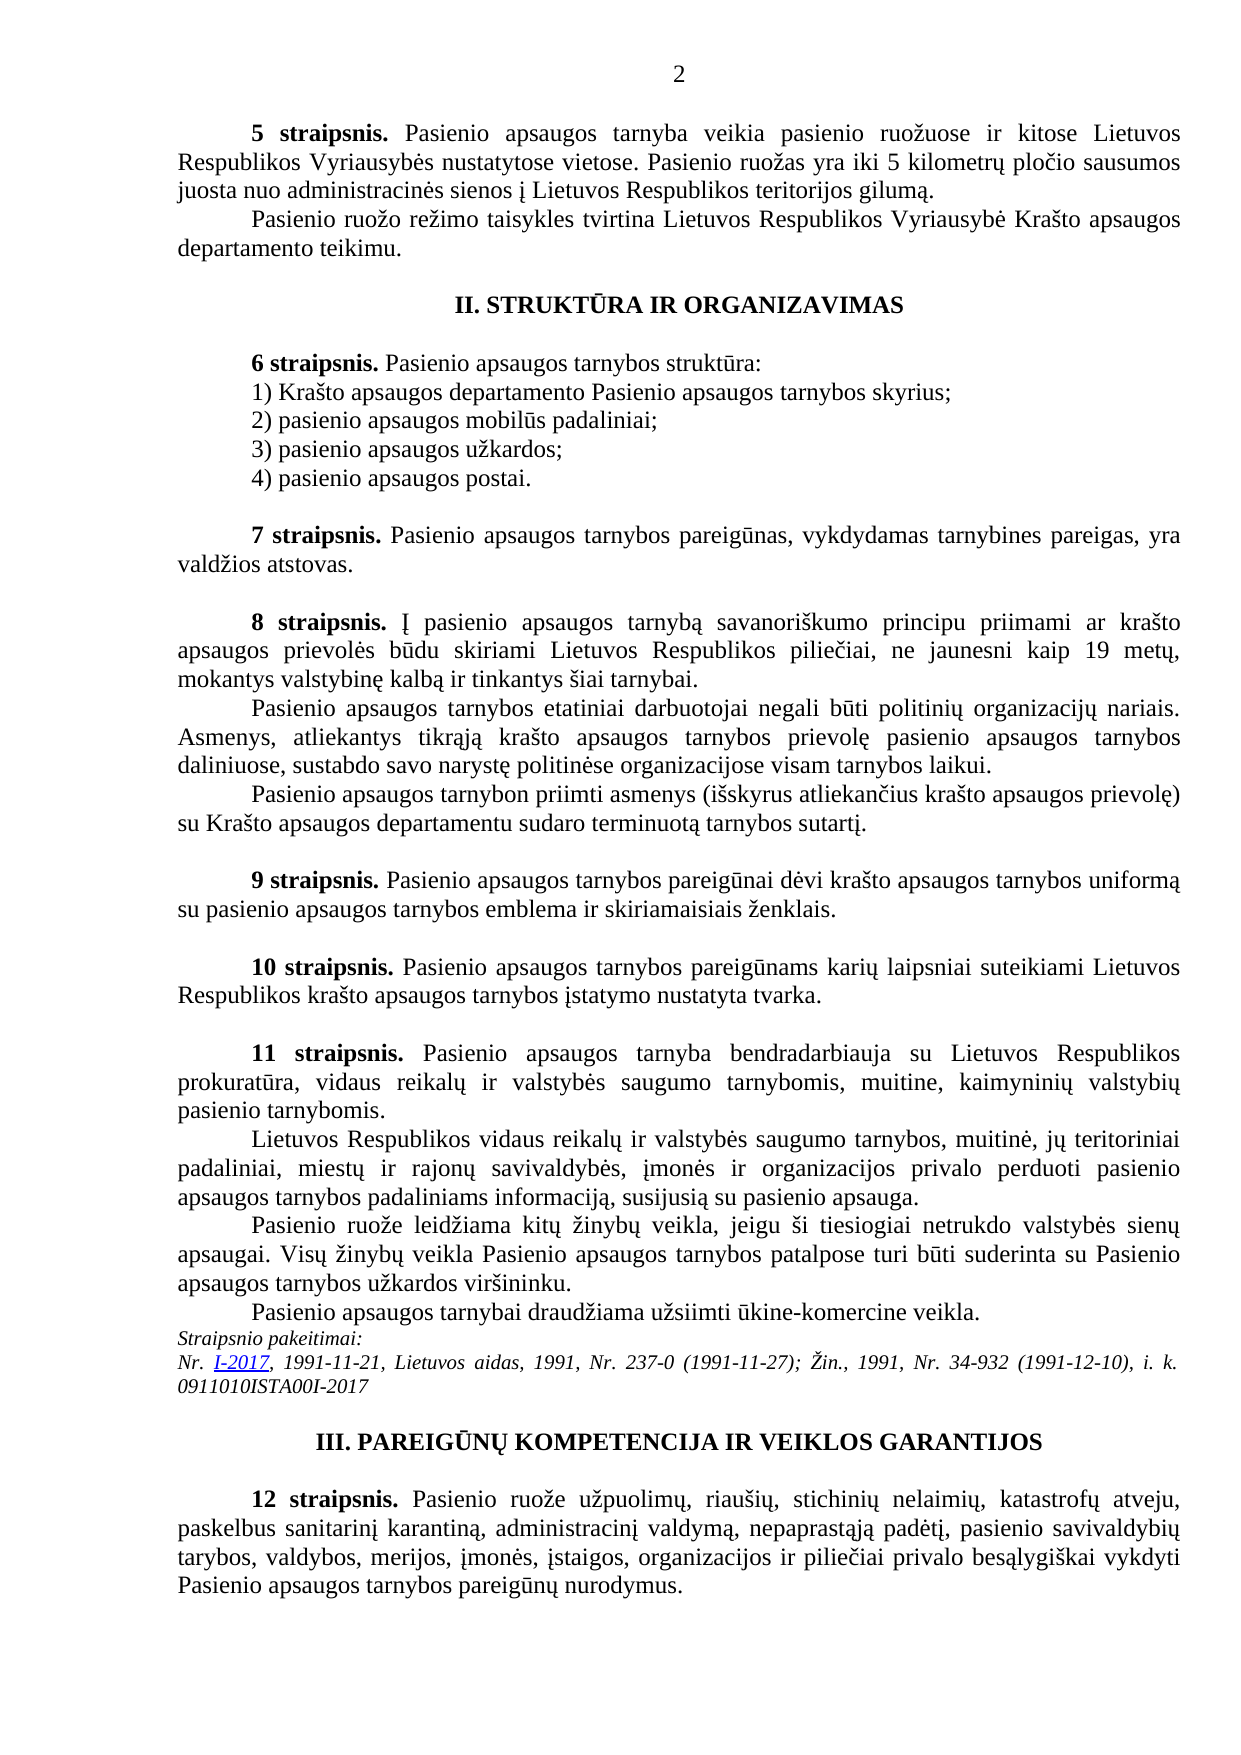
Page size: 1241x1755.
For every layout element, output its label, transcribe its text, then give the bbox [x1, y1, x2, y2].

text Pasienio ruože leidžiama kitų žinybų veikla, jeigu ši tiesiogiai netrukdo valstybės sienų apsaugai. Visų žinybų veikla Pasienio apsaugos tarnybos patalpose turi būti suderinta su Pasienio apsaugos tarnybos užkardos viršininku. [177, 1211, 1181, 1297]
text 3) pasienio apsaugos užkardos; [177, 434, 1181, 463]
text 5 straipsnis. Pasienio apsaugos tarnyba veikia pasienio ruožuose ir kitose Lietuvos Respublikos Vyriausybės nustatytose vietose. Pasienio ruožas yra iki 5 kilometrų pločio sausumos juosta nuo administracinės sienos į Lietuvos Respublikos teritorijos gilumą. [177, 118, 1181, 204]
text 1) Krašto apsaugos departamento Pasienio apsaugos tarnybos skyrius; [177, 377, 1181, 406]
text 11 straipsnis. Pasienio apsaugos tarnyba bendradarbiauja su Lietuvos Respublikos prokuratūra, vidaus reikalų ir valstybės saugumo tarnybomis, muitine, kaimyninių valstybių pasienio tarnybomis. [177, 1038, 1181, 1124]
text 7 straipsnis. Pasienio apsaugos tarnybos pareigūnas, vykdydamas tarnybines pareigas, yra valdžios atstovas. [177, 521, 1181, 578]
text Nr. I-2017, 1991-11-21, Lietuvos aidas, 1991, Nr. 237-0 (1991-11-27); Žin., 1991, Nr. 34-932 (1991-12-10), i. k. 0911010ISTA00I-2017 [177, 1350, 1181, 1398]
text Pasienio ruožo režimo taisykles tvirtina Lietuvos Respublikos Vyriausybė Krašto apsaugos departamento teikimu. [177, 204, 1181, 262]
text Lietuvos Respublikos vidaus reikalų ir valstybės saugumo tarnybos, muitinė, jų teritoriniai padaliniai, miestų ir rajonų savivaldybės, įmonės ir organizacijos privalo perduoti pasienio apsaugos tarnybos padaliniams informaciją, susijusią su pasienio apsauga. [177, 1124, 1181, 1211]
text 12 straipsnis. Pasienio ruože užpuolimų, riaušių, stichinių nelaimių, katastrofų atveju, paskelbus sanitarinį karantiną, administracinį valdymą, nepaprastąją padėtį, pasienio savivaldybių tarybos, valdybos, merijos, įmonės, įstaigos, organizacijos ir piliečiai privalo besąlygiškai vykdyti Pasienio apsaugos tarnybos pareigūnų nurodymus. [177, 1484, 1181, 1599]
text 2) pasienio apsaugos mobilūs padaliniai; [177, 406, 1181, 434]
text Straipsnio pakeitimai: [177, 1326, 1181, 1350]
text 9 straipsnis. Pasienio apsaugos tarnybos pareigūnai dėvi krašto apsaugos tarnybos uniformą su pasienio apsaugos tarnybos emblema ir skiriamaisiais ženklais. [177, 866, 1181, 923]
text 10 straipsnis. Pasienio apsaugos tarnybos pareigūnams karių laipsniai suteikiami Lietuvos Respublikos krašto apsaugos tarnybos įstatymo nustatyta tvarka. [177, 952, 1181, 1009]
text III. PAREIGŪNŲ KOMPETENCIJA IR VEIKLOS GARANTIJOS [177, 1427, 1181, 1455]
text Pasienio apsaugos tarnybos etatiniai darbuotojai negali būti politinių organizacijų nariais. Asmenys, atliekantys tikrąją krašto apsaugos tarnybos prievolę pasienio apsaugos tarnybos daliniuose, sustabdo savo narystę politinėse organizacijose visam tarnybos laikui. [177, 693, 1181, 779]
text Pasienio apsaugos tarnybai draudžiama užsiimti ūkine-komercine veikla. [177, 1297, 1181, 1326]
text 6 straipsnis. Pasienio apsaugos tarnybos struktūra: [177, 348, 1181, 377]
text 8 straipsnis. Į pasienio apsaugos tarnybą savanoriškumo principu priimami ar krašto apsaugos prievolės būdu skiriami Lietuvos Respublikos piliečiai, ne jaunesni kaip 19 metų, mokantys valstybinę kalbą ir tinkantys šiai tarnybai. [177, 607, 1181, 693]
text II. STRUKTŪRA IR ORGANIZAVIMAS [177, 291, 1181, 319]
text 4) pasienio apsaugos postai. [177, 463, 1181, 492]
text Pasienio apsaugos tarnybon priimti asmenys (išskyrus atliekančius krašto apsaugos prievolę) su Krašto apsaugos departamentu sudaro terminuotą tarnybos sutartį. [177, 779, 1181, 837]
